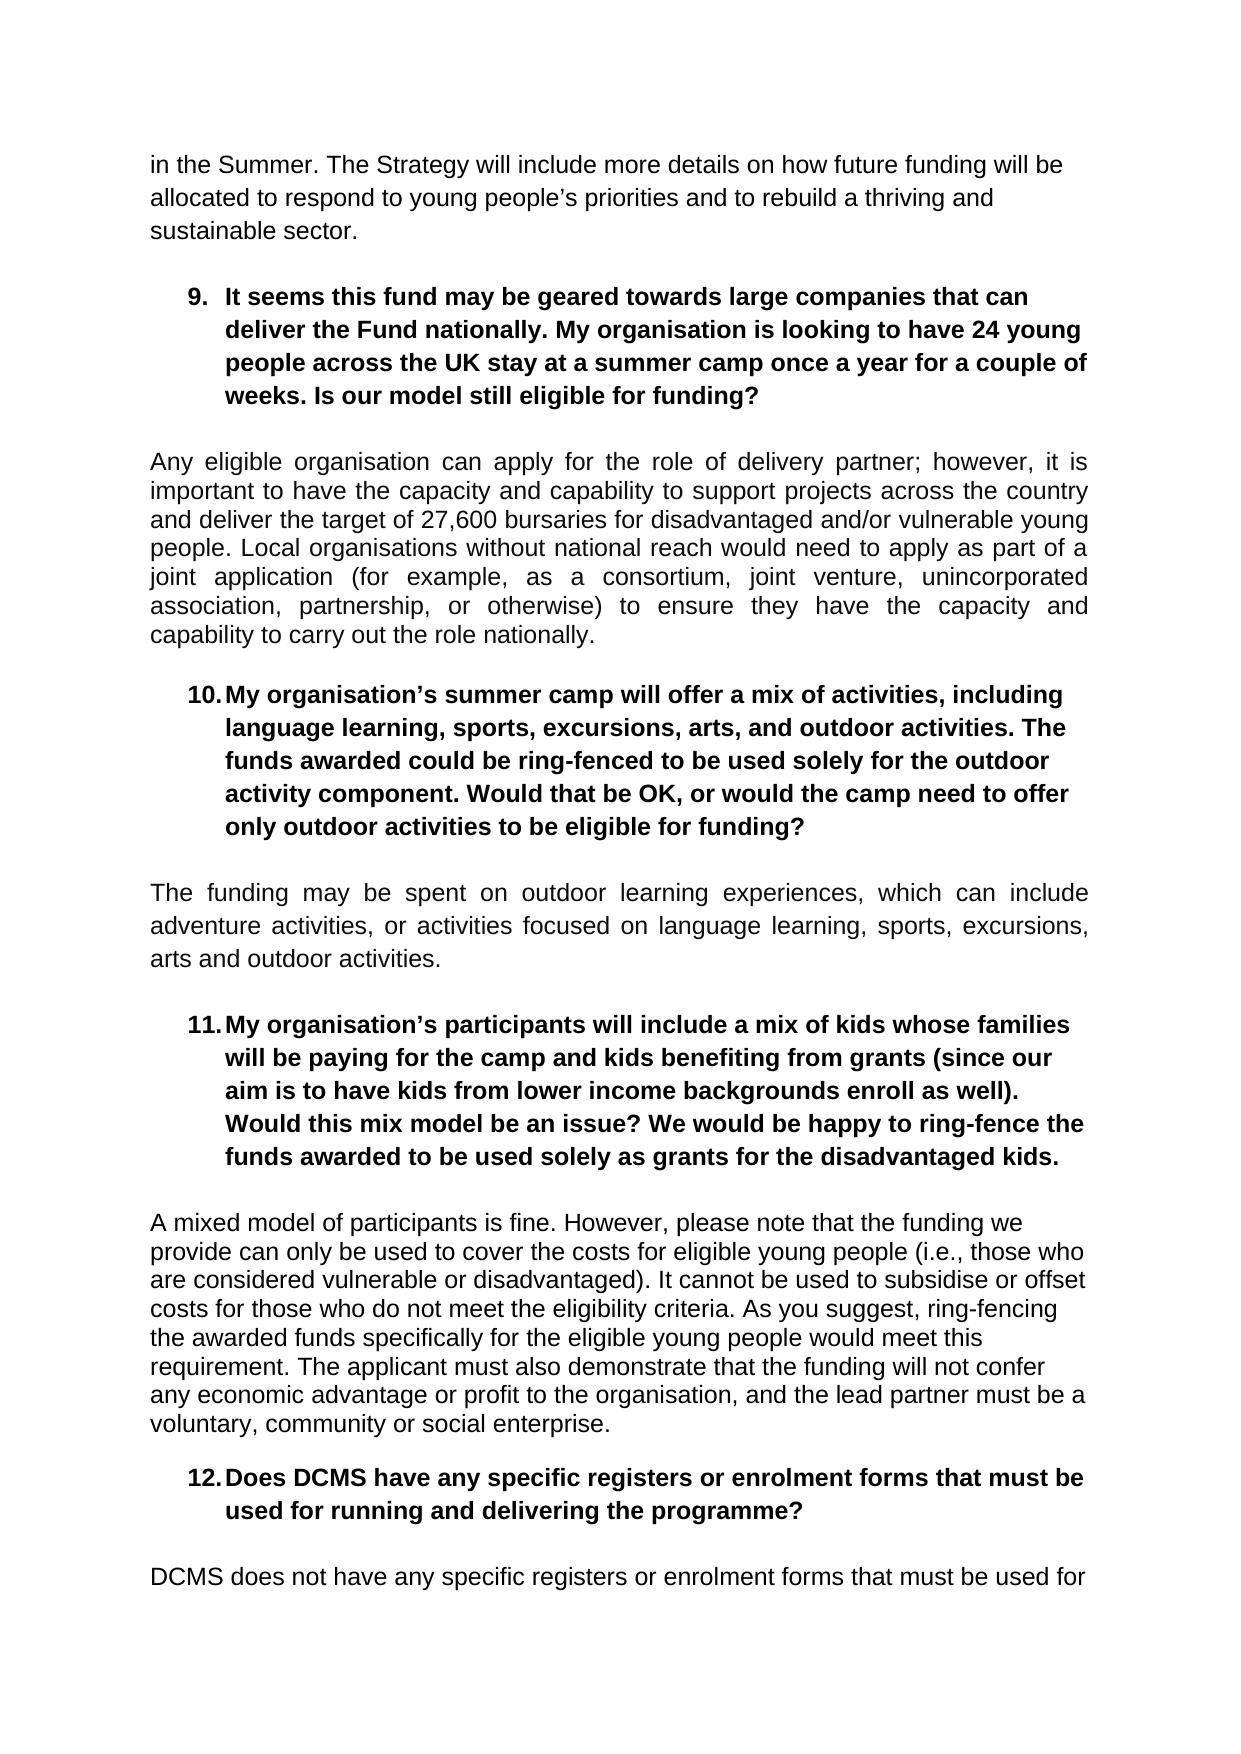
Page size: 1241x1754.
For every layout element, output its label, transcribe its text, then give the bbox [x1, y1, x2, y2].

text The funding may be spent on outdoor learning experiences, which can include adventure activities, or activities focused on language learning, sports, excursions, arts and outdoor activities. [150, 878, 1090, 973]
text A mixed model of participants is fine. However, please note that the funding we provide can only be used to cover the costs for eligible young people (i.e., those who are considered vulnerable or disadvantaged). It cannot be used to subsidise or offset costs for those who do not meet the eligibility criteria. As you suggest, ring-fencing the awarded funds specifically for the eligible young people would meet this requirement. The applicant must also demonstrate that the funding will not confer any economic advantage or profit to the organisation, and the lead partner must be a voluntary, community or social enterprise. [150, 1208, 1090, 1438]
text in the Summer. The Strategy will include more details on how future funding will be allocated to respond to young people’s priorities and to rebuild a thriving and sustainable sector. [150, 150, 1090, 245]
list It seems this fund may be geared towards large companies that can deliver the Fund nationally. My organisation is looking to have 24 young people across the UK stay at a summer camp once a year for a couple of weeks. Is our model still eligible for funding? [187, 282, 1090, 410]
list Does DCMS have any specific registers or enrolment forms that must be used for running and delivering the programme? [187, 1463, 1090, 1525]
text DCMS does not have any specific registers or enrolment forms that must be used for [150, 1562, 1090, 1591]
list My organisation’s summer camp will offer a mix of activities, including language learning, sports, excursions, arts, and outdoor activities. The funds awarded could be ring-fenced to be used solely for the outdoor activity component. Would that be OK, or would the camp need to offer only outdoor activities to be eligible for funding? [187, 680, 1090, 841]
list My organisation’s participants will include a mix of kids whose families will be paying for the camp and kids benefiting from grants (since our aim is to have kids from lower income backgrounds enroll as well). Would this mix model be an issue? We would be happy to ring-fence the funds awarded to be used solely as grants for the disadvantaged kids. [187, 1010, 1090, 1171]
text Any eligible organisation can apply for the role of delivery partner; however, it is important to have the capacity and capability to support projects across the country and deliver the target of 27,600 bursaries for disadvantaged and/or vulnerable young people. Local organisations without national reach would need to apply as part of a joint application (for example, as a consortium, joint venture, unincorporated association, partnership, or otherwise) to ensure they have the capacity and capability to carry out the role nationally. [150, 447, 1090, 648]
